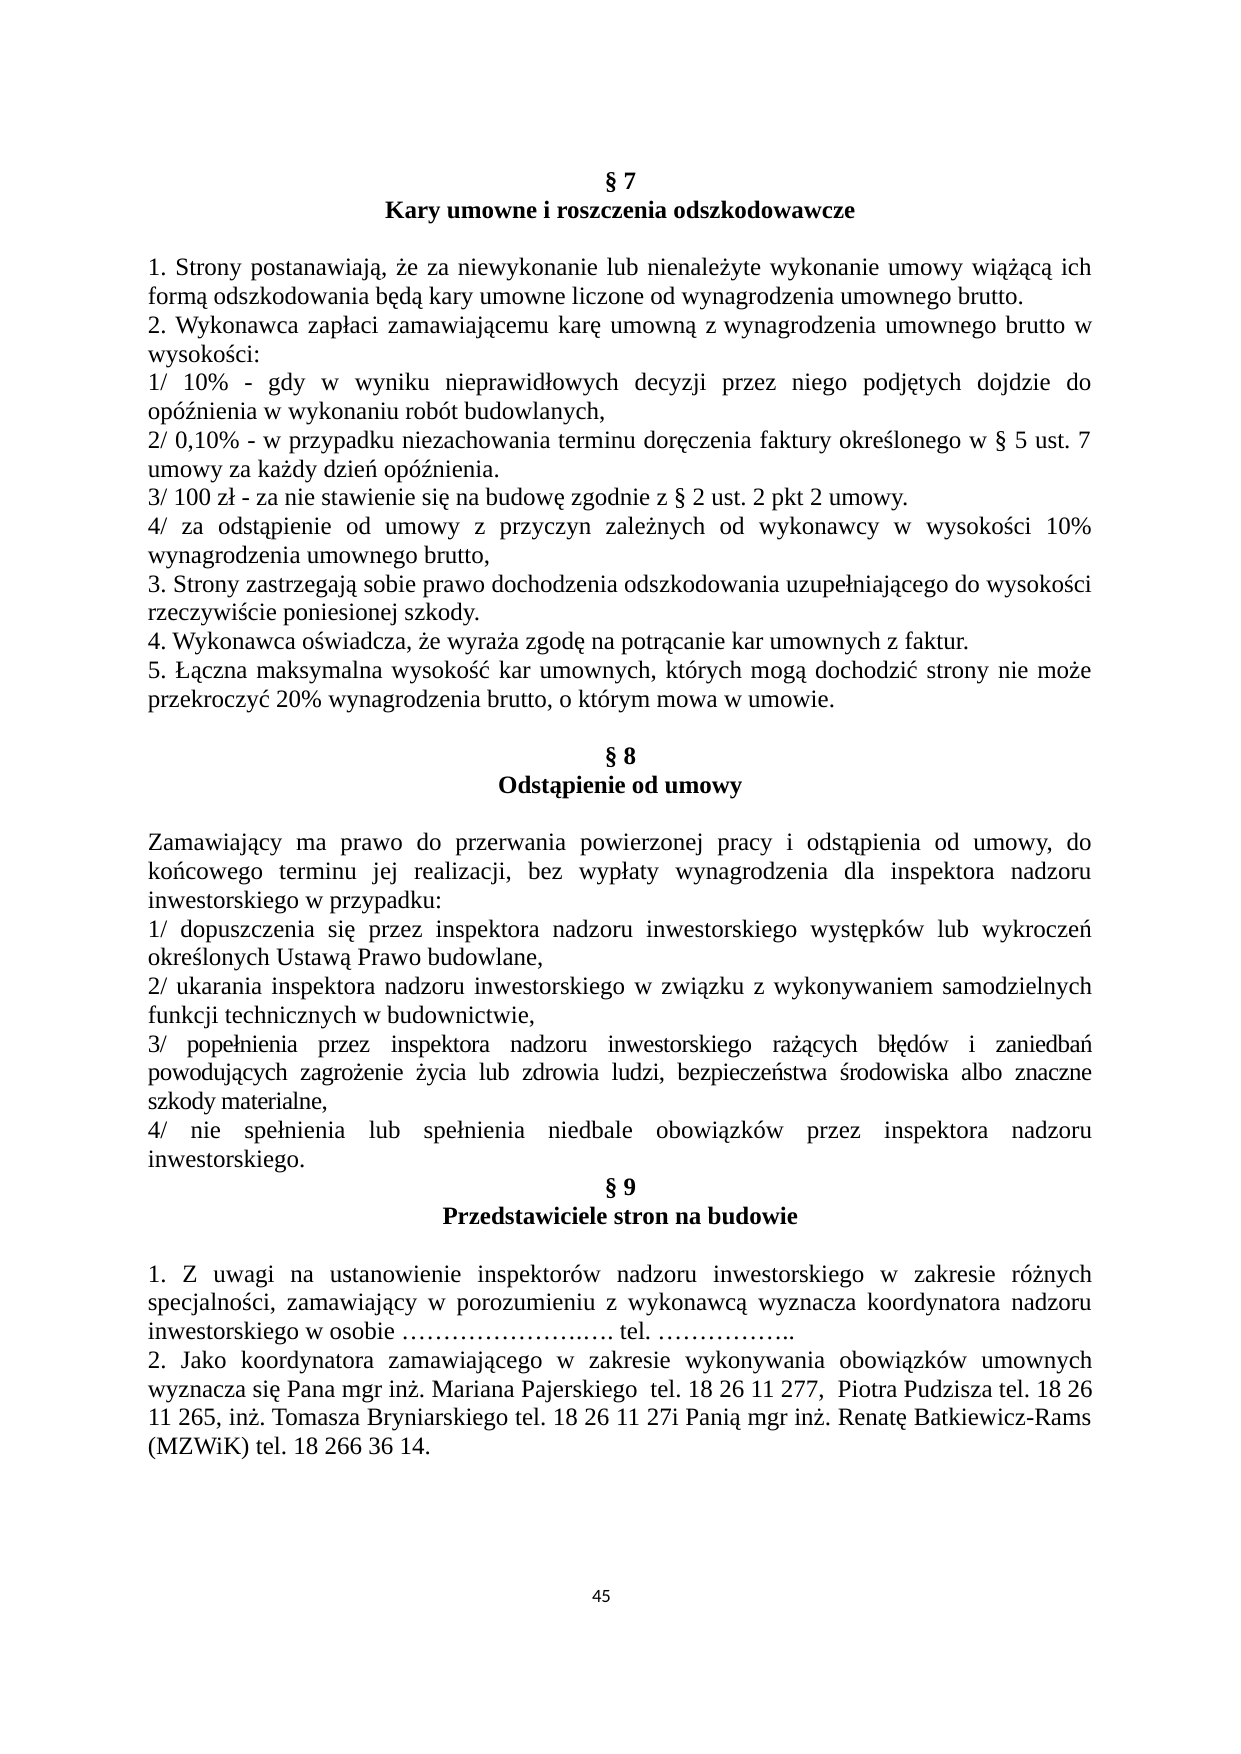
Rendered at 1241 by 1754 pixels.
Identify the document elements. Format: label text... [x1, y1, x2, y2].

text 4/ za odstąpienie od umowy z przyczyn zależnych od wykonawcy w wysokości 10% wynagrodzenia umownego brutto, [148, 511, 1093, 569]
text Kary umowne i roszczenia odszkodowawcze [148, 195, 1093, 224]
text 2/ ukarania inspektora nadzoru inwestorskiego w związku z wykonywaniem samodzielnych funkcji technicznych w budownictwie, [148, 971, 1093, 1029]
text Zamawiający ma prawo do przerwania powierzonej pracy i odstąpienia od umowy, do końcowego terminu jej realizacji, bez wypłaty wynagrodzenia dla inspektora nadzoru inwestorskiego w przypadku: [148, 827, 1093, 914]
text 1. Z uwagi na ustanowienie inspektorów nadzoru inwestorskiego w zakresie różnych specjalności, zamawiający w porozumieniu z wykonawcą wyznacza koordynatora nadzoru inwestorskiego w osobie ………………….…. tel. …………….. [148, 1259, 1093, 1345]
text § 9 [148, 1172, 1093, 1201]
text 5. Łączna maksymalna wysokość kar umownych, których mogą dochodzić strony nie może przekroczyć 20% wynagrodzenia brutto, o którym mowa w umowie. [148, 655, 1093, 712]
text 2. Jako koordynatora zamawiającego w zakresie wykonywania obowiązków umownych wyznacza się Pana mgr inż. Mariana Pajerskiego tel. 18 26 11 277, Piotra Pudzisza tel. 18 26 11 265, inż. Tomasza Bryniarskiego tel. 18 26 11 27i Panią mgr inż. Renatę Batkiewicz-Rams (MZWiK) tel. 18 266 36 14. [148, 1345, 1093, 1460]
text 4. Wykonawca oświadcza, że wyraża zgodę na potrącanie kar umownych z faktur. [148, 626, 1093, 655]
text 1/ dopuszczenia się przez inspektora nadzoru inwestorskiego występków lub wykroczeń określonych Ustawą Prawo budowlane, [148, 914, 1093, 971]
text 4/ nie spełnienia lub spełnienia niedbale obowiązków przez inspektora nadzoru inwestorskiego. [148, 1115, 1093, 1172]
text 1. Strony postanawiają, że za niewykonanie lub nienależyte wykonanie umowy wiążącą ich formą odszkodowania będą kary umowne liczone od wynagrodzenia umownego brutto. [148, 252, 1093, 310]
text § 7 [148, 166, 1093, 195]
text 1/ 10% - gdy w wyniku nieprawidłowych decyzji przez niego podjętych dojdzie do opóźnienia w wykonaniu robót budowlanych, [148, 367, 1093, 425]
text 3/ 100 zł - za nie stawienie się na budowę zgodnie z § 2 ust. 2 pkt 2 umowy. [148, 482, 1093, 511]
text Przedstawiciele stron na budowie [148, 1201, 1093, 1230]
text 2/ 0,10% - w przypadku niezachowania terminu doręczenia faktury określonego w § 5 ust. 7 umowy za każdy dzień opóźnienia. [148, 425, 1093, 482]
text Odstąpienie od umowy [148, 770, 1093, 799]
text § 8 [148, 741, 1093, 770]
text 3/ popełnienia przez inspektora nadzoru inwestorskiego rażących błędów i zaniedbań powodujących zagrożenie życia lub zdrowia ludzi, bezpieczeństwa środowiska albo znaczne szkody materialne, [148, 1029, 1093, 1115]
text 3. Strony zastrzegają sobie prawo dochodzenia odszkodowania uzupełniającego do wysokości rzeczywiście poniesionej szkody. [148, 569, 1093, 626]
text 2. Wykonawca zapłaci zamawiającemu karę umowną z wynagrodzenia umownego brutto w wysokości: [148, 310, 1093, 367]
